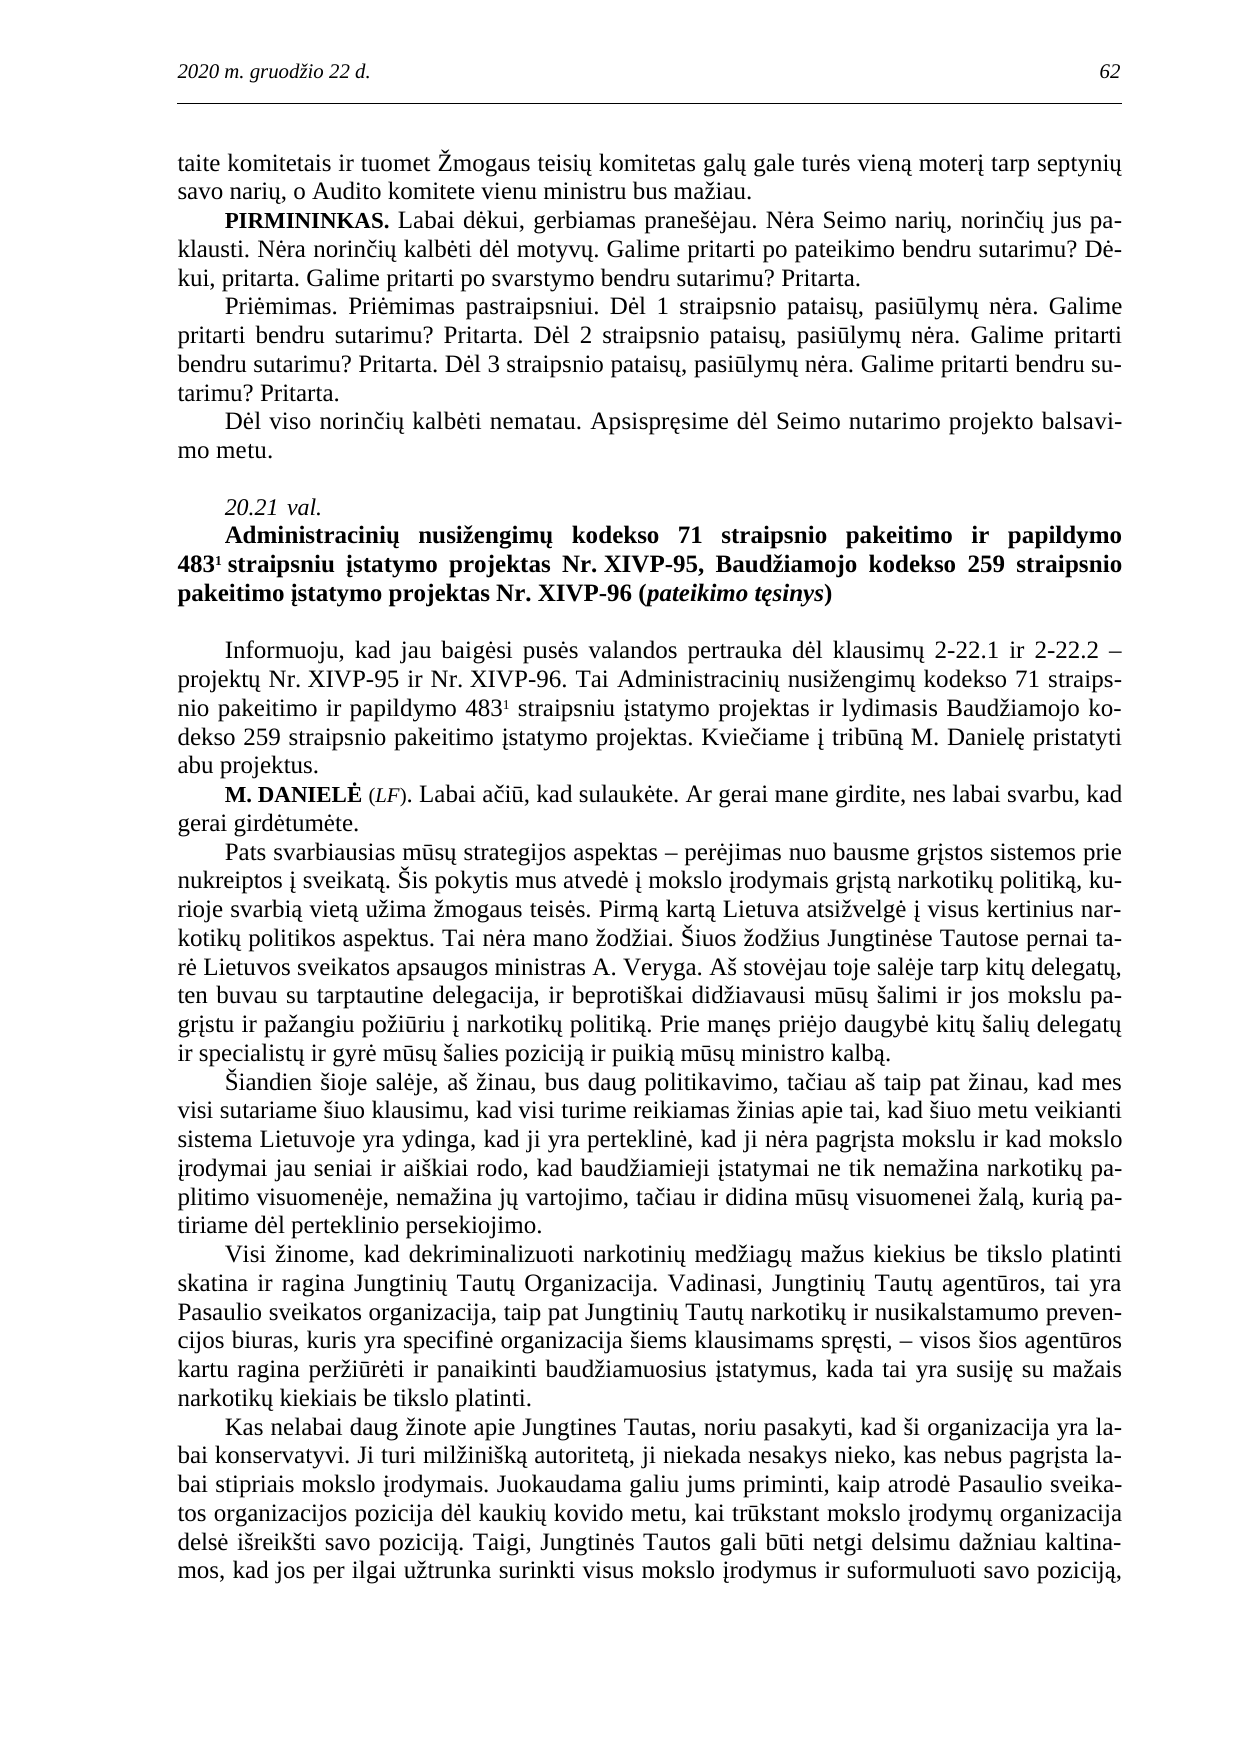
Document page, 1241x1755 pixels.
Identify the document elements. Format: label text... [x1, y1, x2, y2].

text Pri­ėmi­mas. Pri­ėmi­mas pa­straips­niui. Dėl 1 straips­nio pa­tai­sų, pa­siū­ly­mų nė­ra. Ga­li­me pri­tar­ti ben­dru su­ta­ri­mu? Pri­tar­ta. Dėl 2 straips­nio pa­tai­sų, pa­siū­ly­mų nė­ra. Ga­li­me pri­tar­ti ben­dru su­ta­ri­mu? Pri­tar­ta. Dėl 3 straips­nio pa­tai­sų, pa­siū­ly­mų nė­ra. Ga­li­me pri­tar­ti ben­dru su­ta­ri­mu? Pri­tar­ta. [177, 291, 1122, 406]
text In­for­muo­ju, kad jau bai­gė­si pu­sės va­lan­dos per­trau­ka dėl klau­si­mų 2-22.1 ir 2-22.2 – pro­jek­tų Nr. XIVP-95 ir Nr. XIVP-96. Tai Ad­mi­nist­ra­ci­nių nu­si­žen­gi­mų ko­dek­so 71 straips­nio pa­kei­ti­mo ir pa­pil­dy­mo 4831 straips­niu įsta­ty­mo pro­jek­tas ir ly­di­ma­sis Bau­džia­mo­jo ko­dek­so 259 straips­nio pa­kei­ti­mo įsta­ty­mo pro­jek­tas. Kvie­čia­me į tri­bū­ną M. Da­nie­lę pri­sta­ty­ti abu pro­jek­tus. [177, 635, 1122, 779]
text Dėl vi­so no­rin­čių kal­bė­ti ne­ma­tau. Ap­si­sprę­si­me dėl Sei­mo nu­ta­ri­mo pro­jek­to bal­sa­vi­mo me­tu. [177, 406, 1122, 464]
text 20.21 val. [224, 493, 1122, 520]
text PIRMININKAS. La­bai dė­kui, ger­bia­mas pra­ne­šė­jau. Nė­ra Sei­mo na­rių, no­rin­čių jus pa­klaus­ti. Nė­ra no­rin­čių kal­bė­ti dėl mo­ty­vų. Ga­li­me pri­tar­ti po pa­tei­ki­mo ben­dru su­ta­ri­mu? Dė­kui, pri­tar­ta. Ga­li­me pri­tar­ti po svars­ty­mo ben­dru su­ta­ri­mu? Pri­tar­ta. [177, 205, 1122, 291]
text M. DANIELĖ (LF). La­bai ačiū, kad su­lau­kė­te. Ar ge­rai ma­ne gir­di­te, nes la­bai svar­bu, kad ge­rai gir­dė­tu­mė­te. [177, 779, 1122, 837]
text Pats svar­biau­sias mū­sų stra­te­gi­jos as­pek­tas – per­ėji­mas nuo baus­me grįs­tos sis­te­mos prie nu­kreip­tos į svei­ka­tą. Šis po­ky­tis mus at­ve­dė į moks­lo įro­dy­mais grįs­tą nar­ko­ti­kų po­li­ti­ką, ku­rio­je svar­bią vie­tą už­ima žmo­gaus tei­sės. Pir­mą kar­tą Lie­tu­va at­si­žvel­gė į vi­sus ker­ti­nius nar­ko­ti­kų po­li­ti­kos as­pek­tus. Tai nė­ra ma­no žo­džiai. Šiuos žo­džius Jung­ti­nė­se Tau­to­se per­nai ta­rė Lie­tu­vos svei­ka­tos ap­sau­gos mi­nist­ras A. Ve­ry­ga. Aš sto­vė­jau to­je sa­lė­je tarp ki­tų de­le­ga­tų, ten bu­vau su tarp­tau­ti­ne de­le­ga­ci­ja, ir be­pro­tiš­kai di­džia­vau­si mū­sų ša­li­mi ir jos moks­lu pa­grįs­tu ir pa­žan­giu po­žiū­riu į nar­ko­ti­kų po­li­ti­ką. Prie ma­nęs pri­ėjo dau­gy­bė ki­tų ša­lių de­le­ga­tų ir spe­cia­lis­tų ir gy­rė mū­sų ša­lies po­zi­ci­ją ir pui­kią mū­sų mi­nist­ro kal­bą. [177, 837, 1122, 1067]
text tai­te ko­mi­te­tais ir tuo­met Žmo­gaus tei­sių ko­mi­te­tas ga­lų ga­le tu­rės vie­ną mo­te­rį tarp sep­ty­nių sa­vo na­rių, o Au­di­to ko­mi­te­te vie­nu mi­nist­ru bus ma­žiau. [177, 148, 1122, 205]
text Kas ne­la­bai daug ži­no­te apie Jung­ti­nes Tau­tas, no­riu pa­sa­ky­ti, kad ši or­ga­ni­za­ci­ja yra la­bai kon­ser­va­ty­vi. Ji tu­ri mil­ži­niš­ką au­to­ri­te­tą, ji nie­ka­da ne­sa­kys nie­ko, kas ne­bus pa­grįs­ta la­bai stip­riais moks­lo įro­dy­mais. Juo­kau­da­ma ga­liu jums pri­min­ti, kaip at­ro­dė Pa­sau­lio svei­ka­tos or­ga­ni­za­ci­jos po­zi­ci­ja dėl kau­kių ko­vi­do me­tu, kai trūks­tant moks­lo įro­dy­mų or­ga­ni­za­ci­ja del­sė iš­reikš­ti sa­vo po­zi­ci­ją. Tai­gi, Jung­ti­nės Tau­tos ga­li bū­ti net­gi del­si­mu daž­niau kal­ti­na­mos, kad jos per il­gai už­trun­ka su­rink­ti vi­sus moks­lo įro­dy­mus ir su­for­mu­luo­ti sa­vo po­zi­ci­ją, [177, 1412, 1122, 1584]
text Šian­dien šio­je sa­lė­je, aš ži­nau, bus daug po­li­ti­ka­vi­mo, ta­čiau aš taip pat ži­nau, kad mes vi­si su­ta­ria­me šiuo klau­si­mu, kad vi­si tu­ri­me rei­kia­mas ži­nias apie tai, kad šiuo me­tu vei­kian­ti sis­te­ma Lie­tu­vo­je yra ydin­ga, kad ji yra per­tek­li­nė, kad ji nė­ra pa­grįs­ta moks­lu ir kad moks­lo įro­dy­mai jau se­niai ir aiš­kiai ro­do, kad bau­džia­mie­ji įsta­ty­mai ne tik ne­ma­ži­na nar­ko­ti­kų pa­pli­ti­mo vi­suo­me­nė­je, ne­ma­ži­na jų var­to­ji­mo, ta­čiau ir di­di­na mū­sų vi­suo­me­nei ža­lą, ku­rią pa­ti­ria­me dėl per­tek­li­nio per­se­kio­ji­mo. [177, 1067, 1122, 1239]
text Vi­si ži­no­me, kad dek­ri­mi­na­li­zuo­ti nar­ko­ti­nių me­džia­gų ma­žus kie­kius be tiks­lo pla­tin­ti ska­ti­na ir ra­gi­na Jung­ti­nių Tau­tų Or­ga­ni­za­ci­ja. Va­di­na­si, Jung­ti­nių Tau­tų agen­tū­ros, tai yra Pa­sau­lio svei­ka­tos or­ga­ni­za­ci­ja, taip pat Jung­ti­nių Tau­tų nar­ko­ti­kų ir nu­si­kals­ta­mu­mo pre­ven­ci­jos biu­ras, ku­ris yra spe­ci­fi­nė or­ga­ni­za­ci­ja šiems klau­si­mams spręs­ti, – vi­sos šios agen­tū­ros kar­tu ra­gi­na per­žiū­rė­ti ir pa­nai­kin­ti bau­džia­muo­sius įsta­ty­mus, ka­da tai yra su­si­ję su ma­žais nar­ko­ti­kų kie­kiais be tiks­lo pla­tin­ti. [177, 1239, 1122, 1412]
text Ad­mi­nist­ra­ci­nių nu­si­žen­gi­mų ko­dek­so 71 straips­nio pa­kei­ti­mo ir pa­pil­dy­mo 4831 straips­niu įsta­ty­mo pro­jek­tas Nr. XIVP-95, Bau­džia­mo­jo ko­dek­so 259 straips­nio pa­kei­ti­mo įsta­ty­mo pro­jek­tas Nr. XIVP-96 (pa­tei­ki­mo tęsinys) [177, 520, 1122, 607]
